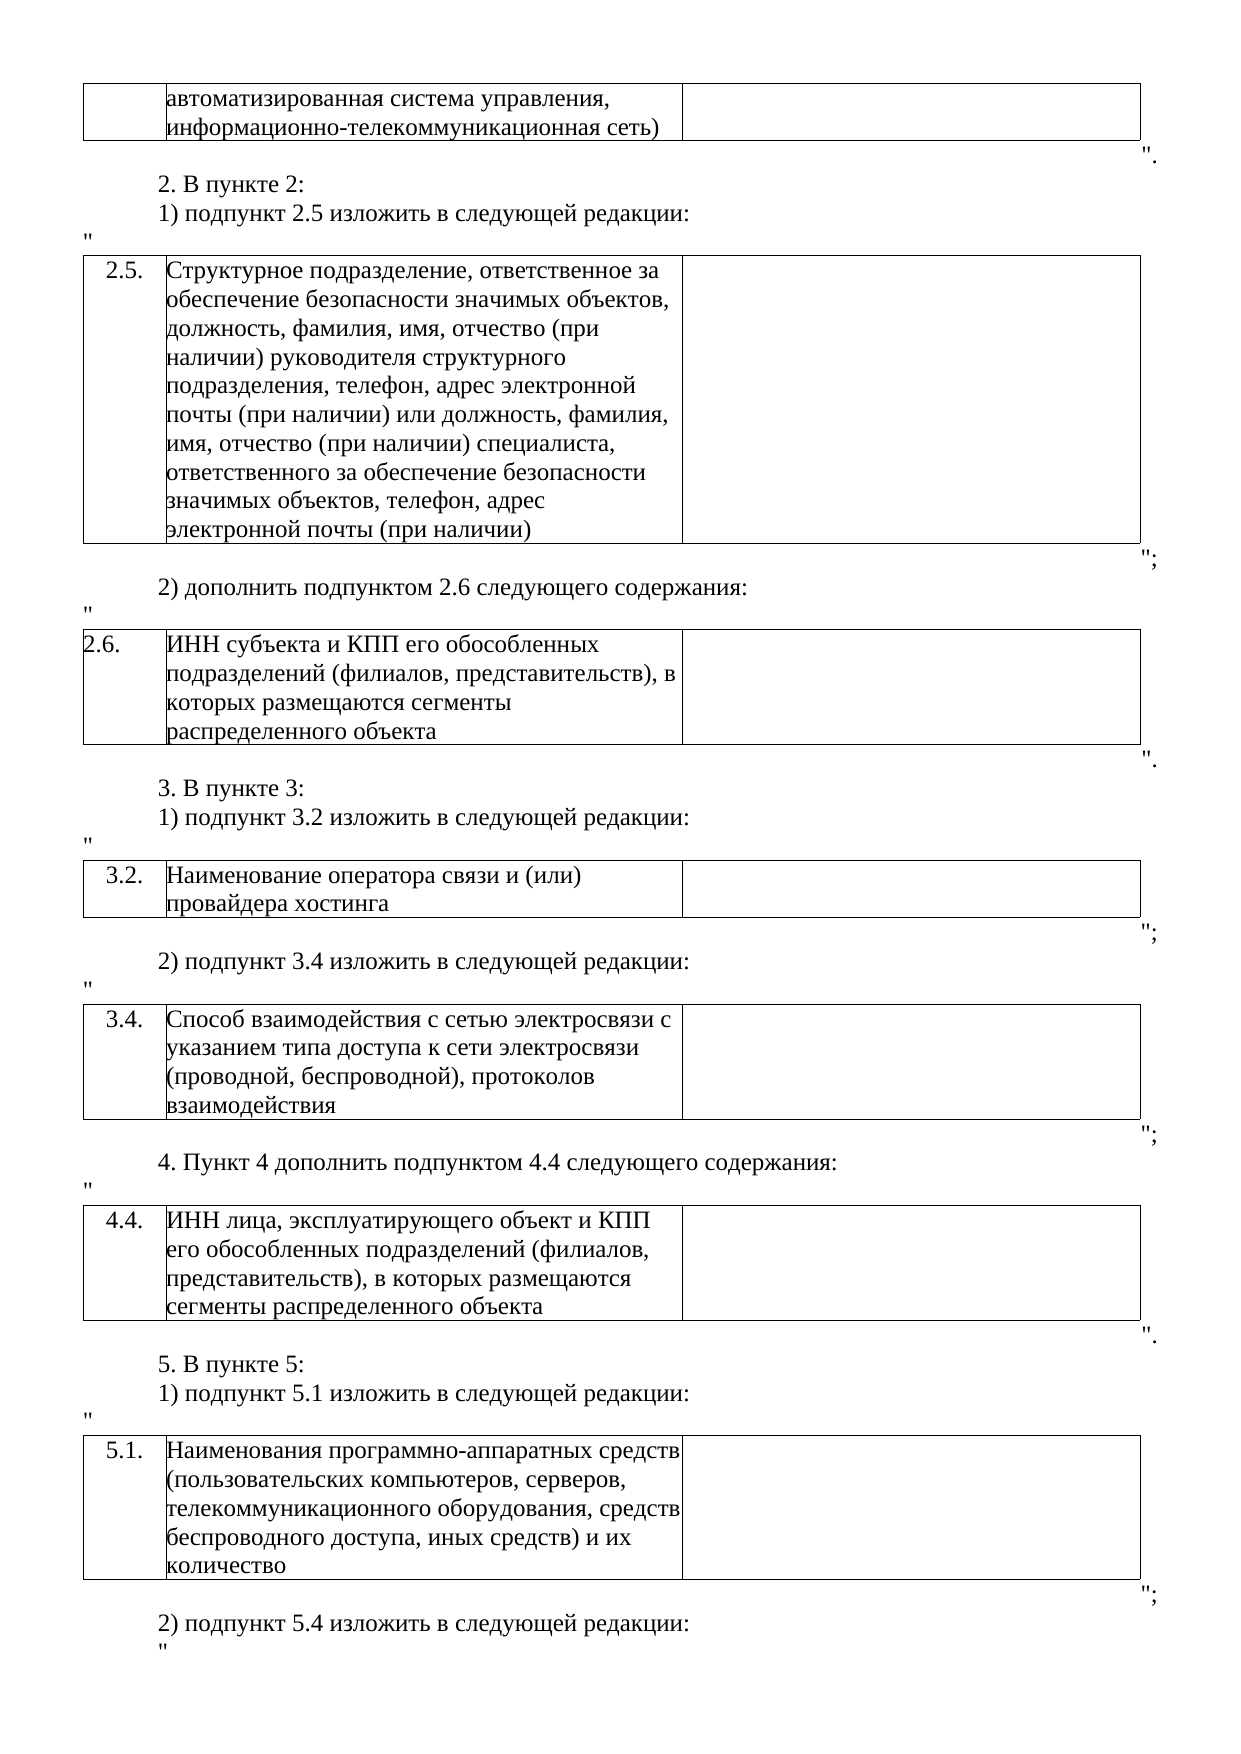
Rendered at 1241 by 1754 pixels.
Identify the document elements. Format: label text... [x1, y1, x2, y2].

text 1) подпункт 5.1 изложить в следующей редакции: [83, 1378, 1157, 1406]
table_header Наименование оператора связи и (или) провайдера хостинга [167, 861, 682, 917]
table_header [84, 84, 166, 140]
text " [83, 975, 1157, 1003]
table_header 4.4. [84, 1206, 166, 1320]
text "; [83, 543, 1157, 572]
table_header 2.6. [84, 630, 166, 744]
text " [83, 831, 1157, 859]
table_header 5.1. [84, 1436, 166, 1579]
table_header [683, 256, 1140, 543]
table_header Структурное подразделение, ответственное за обеспечение безопасности значимых объектов, должность, фамилия, имя, отчество (при наличии) руководителя структурного подразделения, телефон, адрес электронной почты (при наличии) или должность, фамилия, имя, отчество (при наличии) специалиста, ответственного за обеспечение безопасности значимых объектов, телефон, адрес электронной почты (при наличии) [167, 256, 682, 543]
table_header [683, 84, 1140, 140]
text "; [83, 1579, 1157, 1608]
text "; [83, 1119, 1157, 1147]
table_header автоматизированная система управления, информационно-телекоммуникационная сеть) [167, 84, 682, 140]
text 1) подпункт 2.5 изложить в следующей редакции: [83, 198, 1157, 227]
text ". [83, 140, 1157, 169]
text 3. В пункте 3: [83, 773, 1157, 802]
text "; [83, 917, 1157, 946]
table_header ИНН субъекта и КПП его обособленных подразделений (филиалов, представительств), в которых размещаются сегменты распределенного объекта [167, 630, 682, 744]
text " [83, 1637, 1157, 1665]
text 2. В пункте 2: [83, 169, 1157, 198]
text 4. Пункт 4 дополнить подпунктом 4.4 следующего содержания: [83, 1147, 1157, 1176]
table_header [683, 1436, 1140, 1579]
text " [83, 601, 1157, 629]
table_header [683, 861, 1140, 917]
text 1) подпункт 3.2 изложить в следующей редакции: [83, 802, 1157, 831]
table_header 2.5. [84, 256, 166, 543]
text ". [83, 1320, 1157, 1349]
table_header 3.2. [84, 861, 166, 917]
text " [83, 1406, 1157, 1435]
table_header [683, 1005, 1140, 1119]
table_header ИНН лица, эксплуатирующего объект и КПП его обособленных подразделений (филиалов, представительств), в которых размещаются сегменты распределенного объекта [167, 1206, 682, 1320]
text 2) дополнить подпунктом 2.6 следующего содержания: [83, 572, 1157, 601]
table_header Способ взаимодействия с сетью электросвязи с указанием типа доступа к сети электросвязи (проводной, беспроводной), протоколов взаимодействия [167, 1005, 682, 1119]
table_header [683, 1206, 1140, 1320]
table_header [683, 630, 1140, 744]
text 2) подпункт 5.4 изложить в следующей редакции: [83, 1608, 1157, 1637]
text 5. В пункте 5: [83, 1349, 1157, 1378]
text " [83, 1176, 1157, 1205]
table_header 3.4. [84, 1005, 166, 1119]
table_header Наименования программно-аппаратных средств (пользовательских компьютеров, серверов, телекоммуникационного оборудования, средств беспроводного доступа, иных средств) и их количество [167, 1436, 682, 1579]
text ". [83, 744, 1157, 773]
text 2) подпункт 3.4 изложить в следующей редакции: [83, 946, 1157, 975]
text " [83, 227, 1157, 255]
